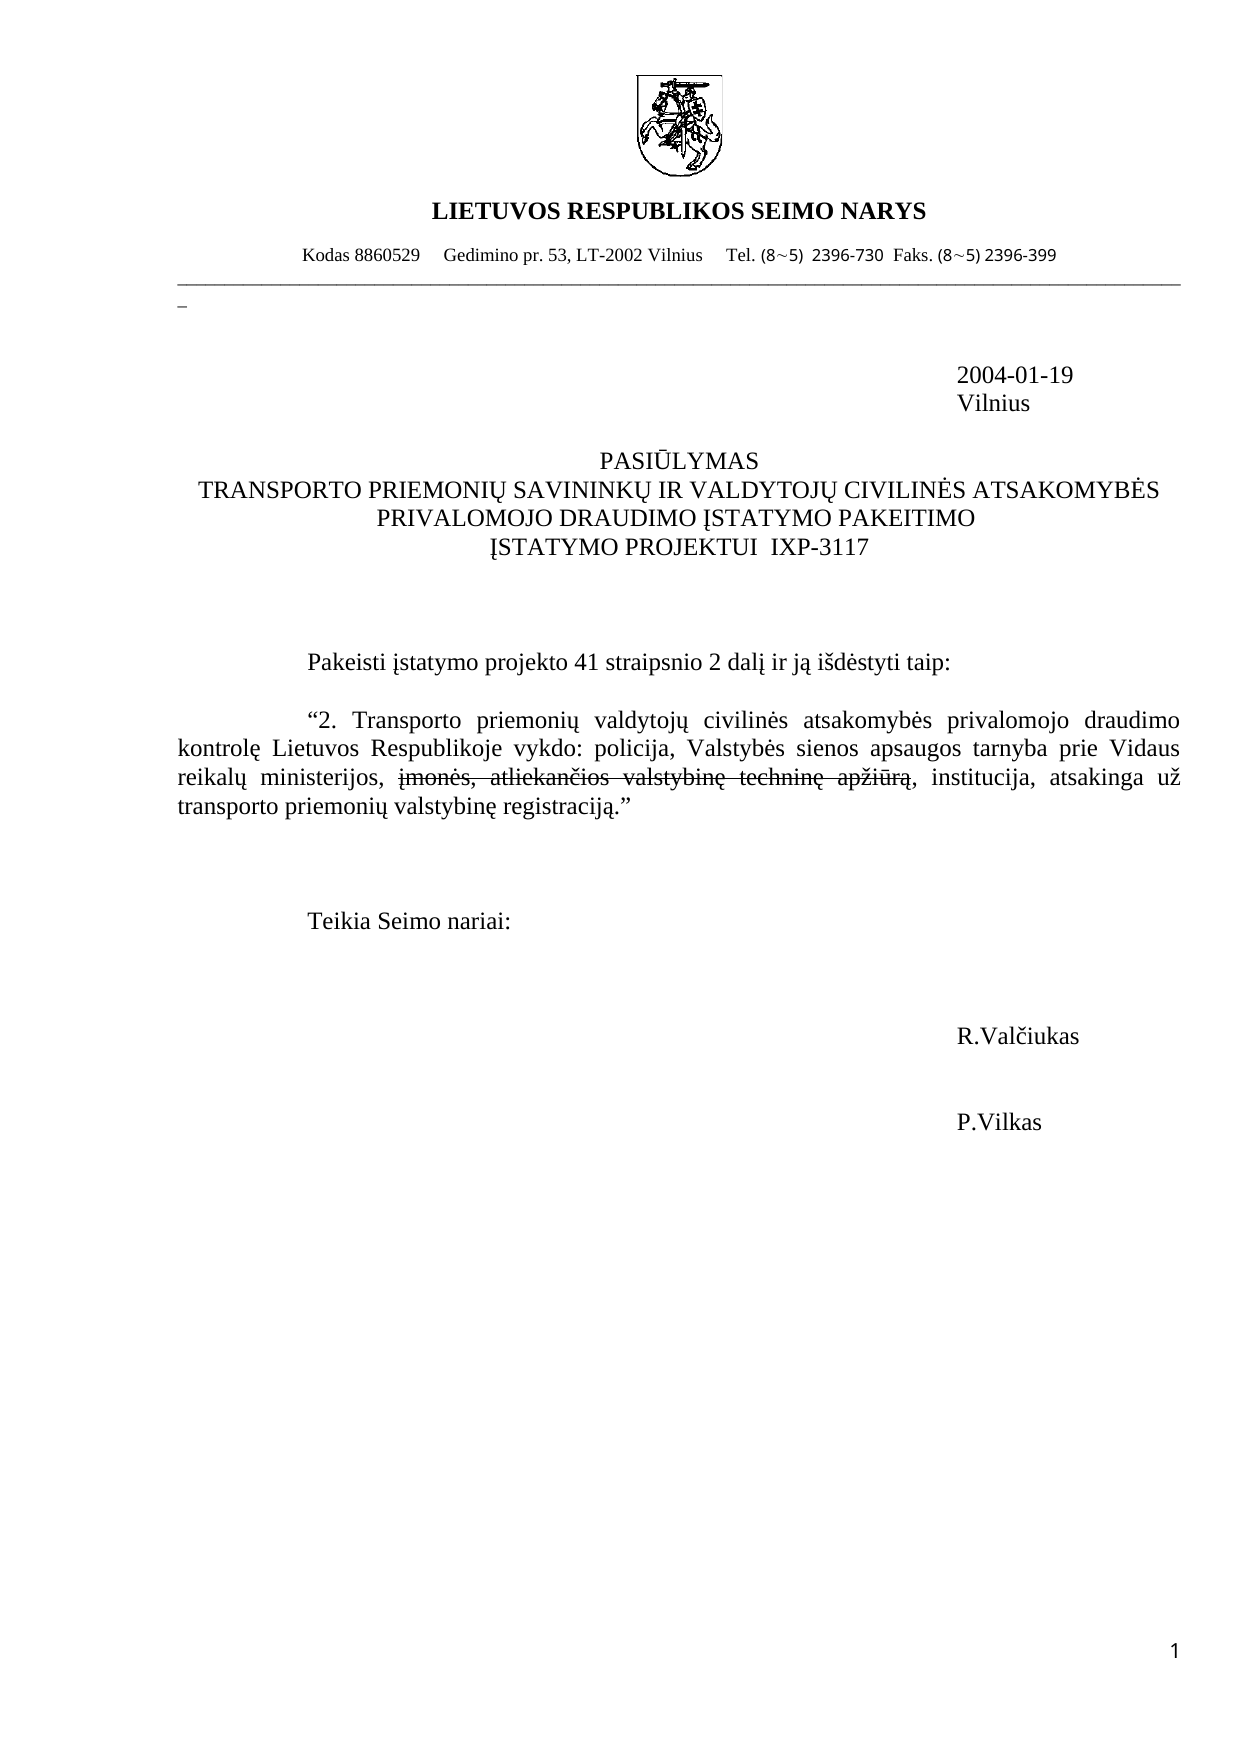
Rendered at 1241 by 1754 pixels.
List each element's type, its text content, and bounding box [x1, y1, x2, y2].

text PASIŪLYMAS [177, 446, 1181, 475]
text Pakeisti įstatymo projekto 41 straipsnio 2 dalį ir ją išdėstyti taip: [177, 647, 1181, 676]
text Kodas 8860529 Gedimino pr. 53, LT-2002 Vilnius Tel. (85) 2396-730 Faks. (85) 2396-399 [177, 244, 1181, 266]
text TRANSPORTO PRIEMONIŲ SAVININKŲ IR VALDYTOJŲ CIVILINĖS ATSAKOMYBĖS PRIVALOMOJO DRAUDIMO ĮSTATYMO PAKEITIMO [177, 475, 1181, 532]
text ___________________________________________________________________________________________________________ [177, 266, 1181, 284]
text Teikia Seimo nariai: [177, 906, 1181, 935]
text 2004-01-19 [957, 360, 1181, 388]
text LIETUVOS RESPUBLIKOS SEIMO NARYS [177, 196, 1181, 224]
text “2. Transporto priemonių valdytojų civilinės atsakomybės privalomojo draudimo kontrolę Lietuvos Respublikoje vykdo: policija, Valstybės sienos apsaugos tarnyba prie Vidaus reikalų ministerijos, įmonės, atliekančios valstybinę techninę apžiūrą, institucija, atsakinga už transporto priemonių valstybinę registraciją.” [177, 705, 1181, 820]
text P.Vilkas [177, 1107, 1181, 1136]
text R.Valčiukas [177, 1021, 1181, 1050]
text Vilnius [177, 388, 1181, 417]
text ĮSTATYMO PROJEKTUI IXP-3117 [177, 532, 1181, 561]
text _ [177, 285, 1181, 309]
